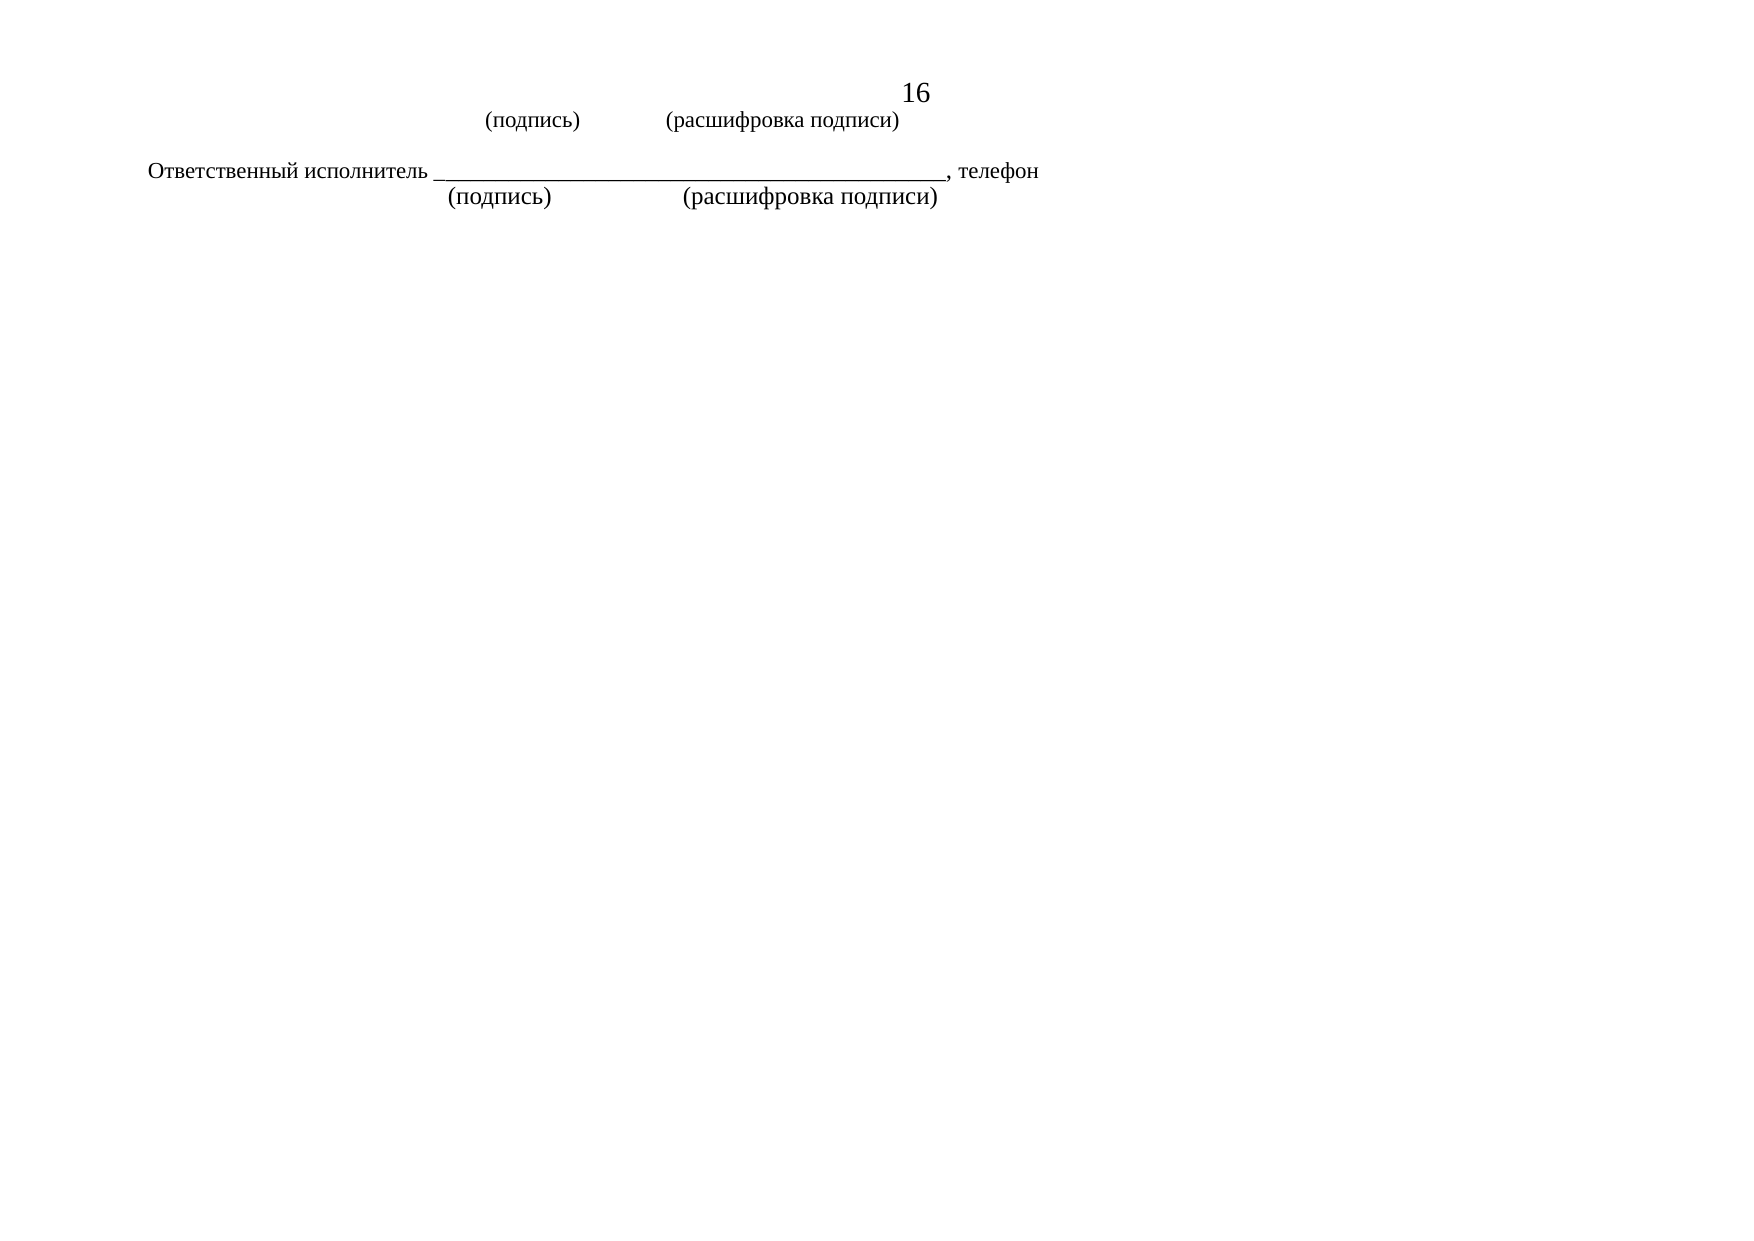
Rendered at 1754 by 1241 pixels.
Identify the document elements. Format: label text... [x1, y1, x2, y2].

text (подпись) (расшифровка подписи) [148, 108, 1683, 132]
text Ответственный исполнитель _________________________________________, телефон [148, 158, 1683, 184]
text (подпись) (расшифровка подписи) [148, 184, 1683, 210]
